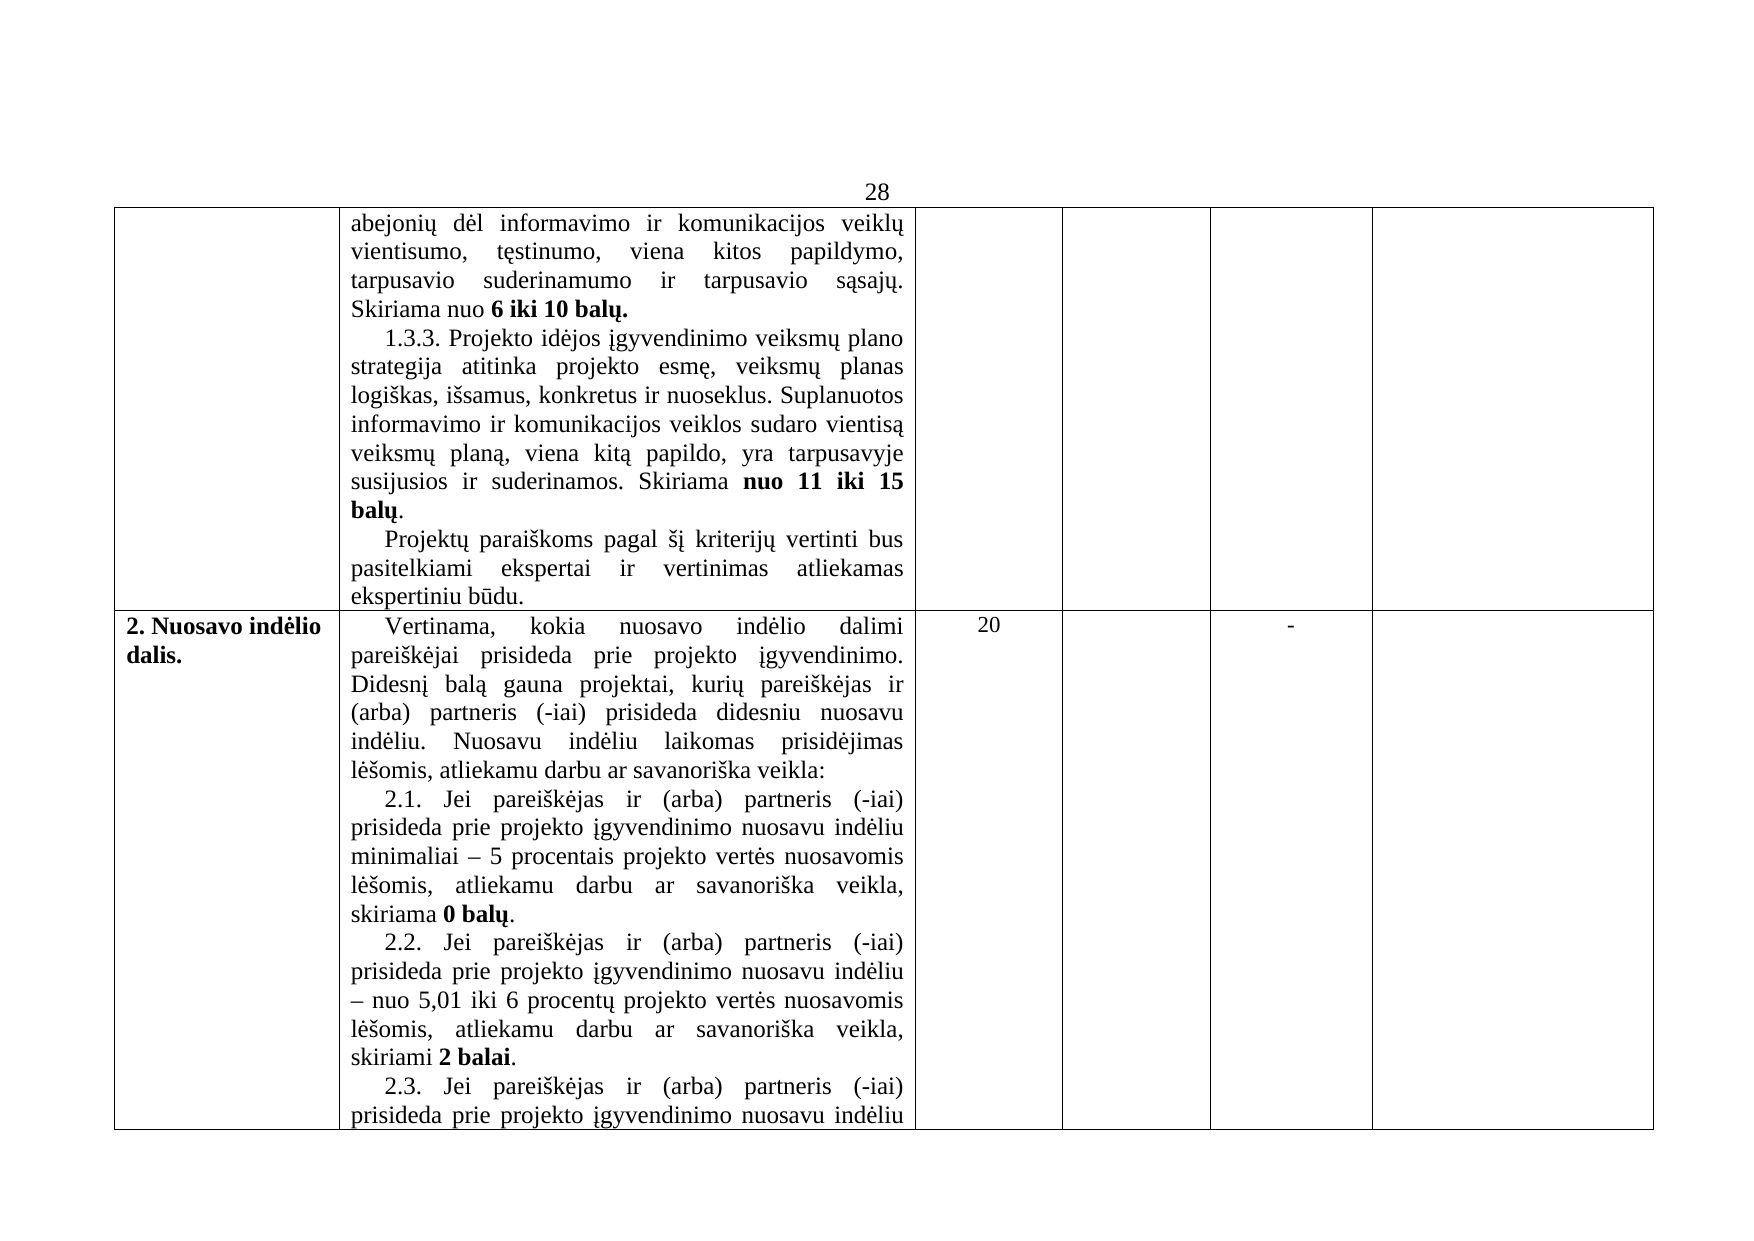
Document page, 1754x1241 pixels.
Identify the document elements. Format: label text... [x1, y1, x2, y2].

table_cell [115, 208, 339, 610]
table_cell [1063, 208, 1210, 610]
table_cell [916, 208, 1062, 610]
table_cell [1654, 207, 1660, 1130]
table_cell abejonių dėl informavimo ir komunikacijos veiklų vientisumo, tęstinumo, viena kitos papildymo, tarpusavio suderinamumo ir tarpusavio sąsajų. Skiriama nuo 6 iki 10 balų. 1.3.3. Projekto idėjos įgyvendinimo veiksmų plano strategija atitinka projekto esmę, veiksmų planas logiškas, išsamus, konkretus ir nuoseklus. Suplanuotos informavimo ir komunikacijos veiklos sudaro vientisą veiksmų planą, viena kitą papildo, yra tarpusavyje susijusios ir suderinamos. Skiriama nuo 11 iki 15 balų. Projektų paraiškoms pagal šį kriterijų vertinti bus pasitelkiami ekspertai ir vertinimas atliekamas ekspertiniu būdu. [340, 208, 915, 610]
table_cell [1373, 611, 1653, 1129]
table_cell 20 [916, 611, 1062, 1129]
table_cell [1373, 208, 1653, 610]
table_cell - [1211, 611, 1372, 1129]
table_cell 2. Nuosavo indėlio dalis. [115, 611, 339, 1129]
table_cell [104, 207, 114, 1130]
table_cell [1211, 208, 1372, 610]
table_cell [1063, 611, 1210, 1129]
table_cell Vertinama, kokia nuosavo indėlio dalimi pareiškėjai prisideda prie projekto įgyvendinimo. Didesnį balą gauna projektai, kurių pareiškėjas ir (arba) partneris (-iai) prisideda didesniu nuosavu indėliu. Nuosavu indėliu laikomas prisidėjimas lėšomis, atliekamu darbu ar savanoriška veikla: 2.1. Jei pareiškėjas ir (arba) partneris (-iai) prisideda prie projekto įgyvendinimo nuosavu indėliu minimaliai – 5 procentais projekto vertės nuosavomis lėšomis, atliekamu darbu ar savanoriška veikla, skiriama 0 balų. 2.2. Jei pareiškėjas ir (arba) partneris (-iai) prisideda prie projekto įgyvendinimo nuosavu indėliu – nuo 5,01 iki 6 procentų projekto vertės nuosavomis lėšomis, atliekamu darbu ar savanoriška veikla, skiriami 2 balai. 2.3. Jei pareiškėjas ir (arba) partneris (-iai) prisideda prie projekto įgyvendinimo nuosavu indėliu [340, 611, 915, 1129]
